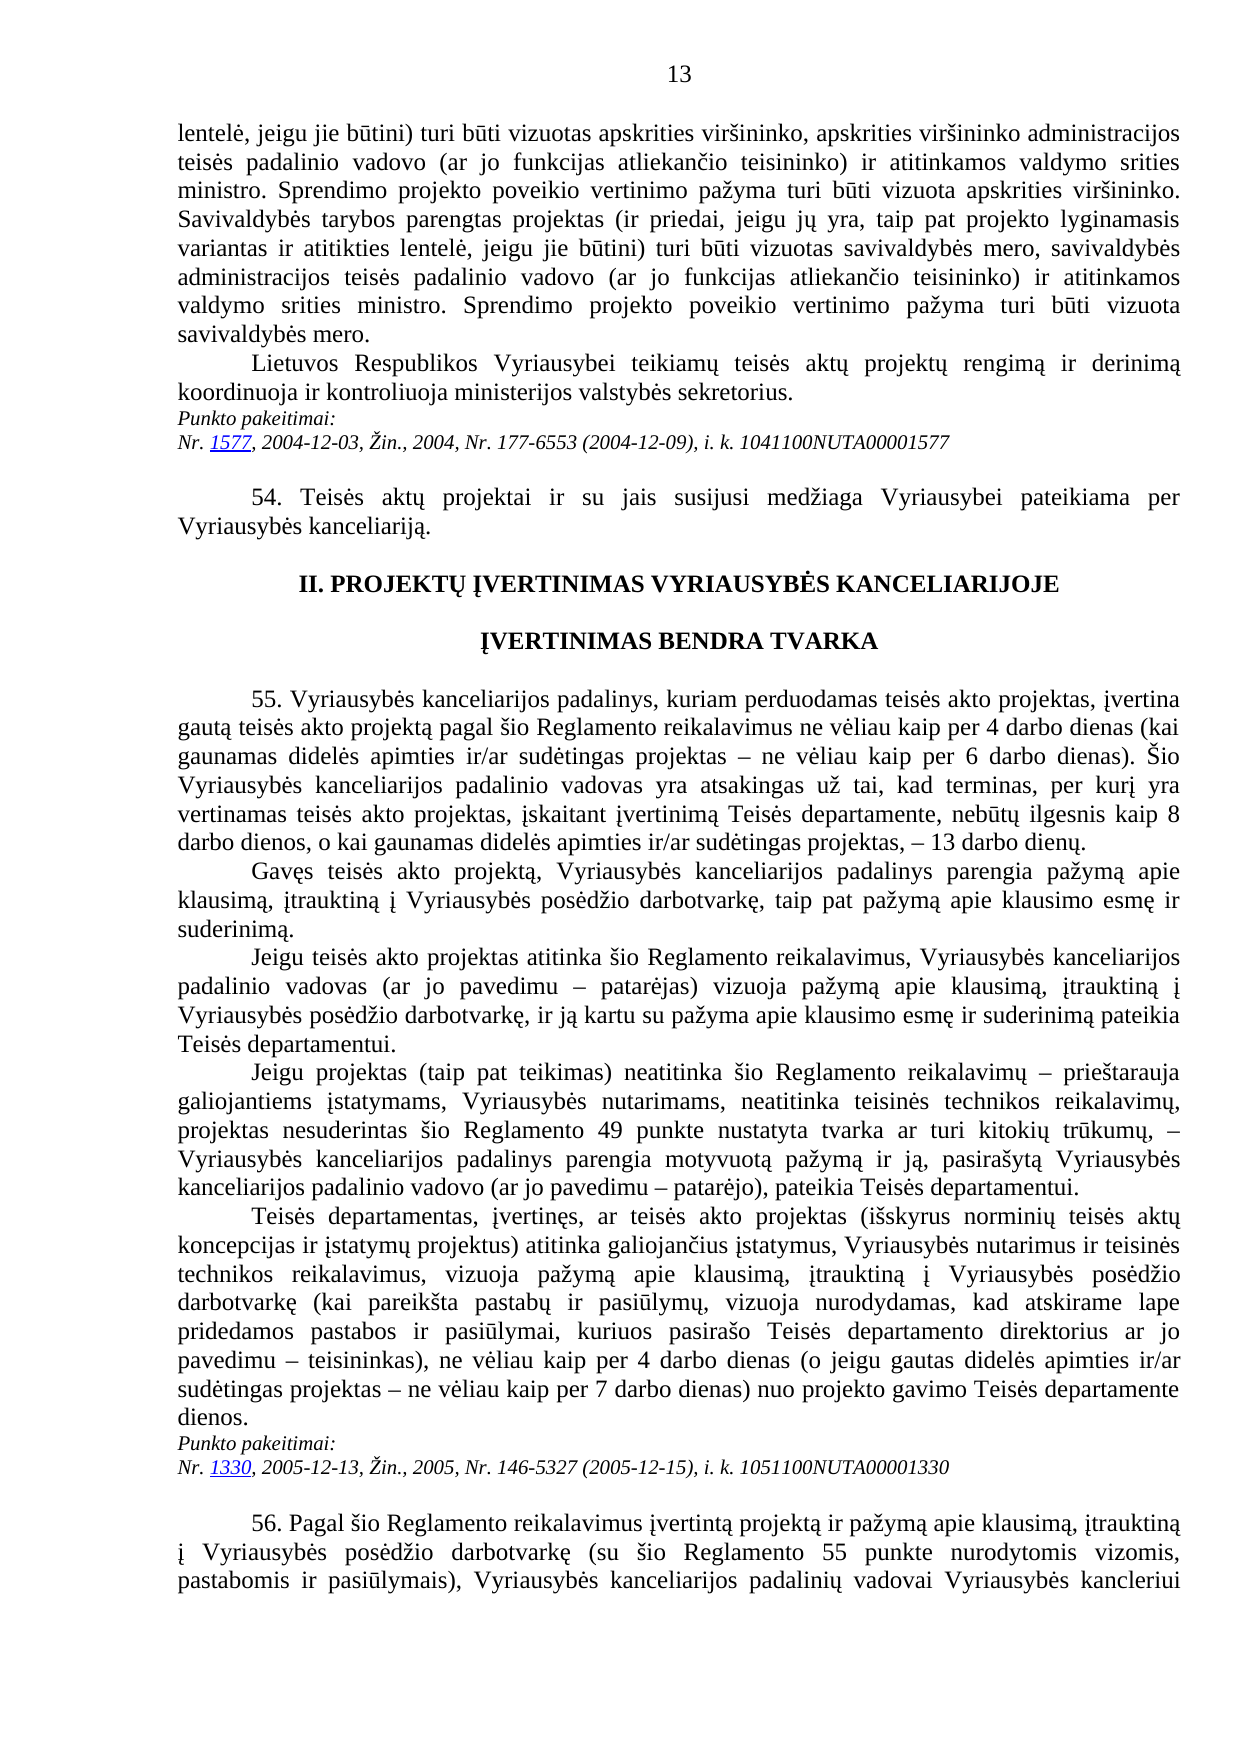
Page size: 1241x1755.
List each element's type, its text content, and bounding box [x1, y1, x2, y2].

text lentelė, jeigu jie būtini) turi būti vizuotas apskrities viršininko, apskrities viršininko administracijos teisės padalinio vadovo (ar jo funkcijas atliekančio teisininko) ir atitinkamos valdymo srities ministro. Sprendimo projekto poveikio vertinimo pažyma turi būti vizuota apskrities viršininko. Savivaldybės tarybos parengtas projektas (ir priedai, jeigu jų yra, taip pat projekto lyginamasis variantas ir atitikties lentelė, jeigu jie būtini) turi būti vizuotas savivaldybės mero, savivaldybės administracijos teisės padalinio vadovo (ar jo funkcijas atliekančio teisininko) ir atitinkamos valdymo srities ministro. Sprendimo projekto poveikio vertinimo pažyma turi būti vizuota savivaldybės mero. [177, 118, 1181, 348]
text Punkto pakeitimai: [177, 406, 1181, 430]
text Jeigu projektas (taip pat teikimas) neatitinka šio Reglamento reikalavimų – prieštarauja galiojantiems įstatymams, Vyriausybės nutarimams, neatitinka teisinės technikos reikalavimų, projektas nesuderintas šio Reglamento 49 punkte nustatyta tvarka ar turi kitokių trūkumų, – Vyriausybės kanceliarijos padalinys parengia motyvuotą pažymą ir ją, pasirašytą Vyriausybės kanceliarijos padalinio vadovo (ar jo pavedimu – patarėjo), pateikia Teisės departamentui. [177, 1057, 1181, 1201]
text Lietuvos Respublikos Vyriausybei teikiamų teisės aktų projektų rengimą ir derinimą koordinuoja ir kontroliuoja ministerijos valstybės sekretorius. [177, 348, 1181, 406]
text Punkto pakeitimai: [177, 1431, 1181, 1455]
text Nr. 1577, 2004-12-03, Žin., 2004, Nr. 177-6553 (2004-12-09), i. k. 1041100NUTA00001577 [177, 430, 1181, 454]
text 54. Teisės aktų projektai ir su jais susijusi medžiaga Vyriausybei pateikiama per Vyriausybės kanceliariją. [177, 482, 1181, 540]
text 56. Pagal šio Reglamento reikalavimus įvertintą projektą ir pažymą apie klausimą, įtrauktiną į Vyriausybės posėdžio darbotvarkę (su šio Reglamento 55 punkte nurodytomis vizomis, pastabomis ir pasiūlymais), Vyriausybės kanceliarijos padalinių vadovai Vyriausybės kancleriui [177, 1508, 1181, 1594]
text Nr. 1330, 2005-12-13, Žin., 2005, Nr. 146-5327 (2005-12-15), i. k. 1051100NUTA00001330 [177, 1455, 1181, 1479]
text Teisės departamentas, įvertinęs, ar teisės akto projektas (išskyrus norminių teisės aktų koncepcijas ir įstatymų projektus) atitinka galiojančius įstatymus, Vyriausybės nutarimus ir teisinės technikos reikalavimus, vizuoja pažymą apie klausimą, įtrauktiną į Vyriausybės posėdžio darbotvarkę (kai pareikšta pastabų ir pasiūlymų, vizuoja nurodydamas, kad atskirame lape pridedamos pastabos ir pasiūlymai, kuriuos pasirašo Teisės departamento direktorius ar jo pavedimu – teisininkas), ne vėliau kaip per 4 darbo dienas (o jeigu gautas didelės apimties ir/ar sudėtingas projektas – ne vėliau kaip per 7 darbo dienas) nuo projekto gavimo Teisės departamente dienos. [177, 1201, 1181, 1431]
text II. PROJEKTŲ ĮVERTINIMAS VYRIAUSYBĖS KANCELIARIJOJE [177, 569, 1181, 597]
text Jeigu teisės akto projektas atitinka šio Reglamento reikalavimus, Vyriausybės kanceliarijos padalinio vadovas (ar jo pavedimu – patarėjas) vizuoja pažymą apie klausimą, įtrauktiną į Vyriausybės posėdžio darbotvarkę, ir ją kartu su pažyma apie klausimo esmę ir suderinimą pateikia Teisės departamentui. [177, 942, 1181, 1057]
text ĮVERTINIMAS BENDRA TVARKA [177, 626, 1181, 655]
text 55. Vyriausybės kanceliarijos padalinys, kuriam perduodamas teisės akto projektas, įvertina gautą teisės akto projektą pagal šio Reglamento reikalavimus ne vėliau kaip per 4 darbo dienas (kai gaunamas didelės apimties ir/ar sudėtingas projektas – ne vėliau kaip per 6 darbo dienas). Šio Vyriausybės kanceliarijos padalinio vadovas yra atsakingas už tai, kad terminas, per kurį yra vertinamas teisės akto projektas, įskaitant įvertinimą Teisės departamente, nebūtų ilgesnis kaip 8 darbo dienos, o kai gaunamas didelės apimties ir/ar sudėtingas projektas, – 13 darbo dienų. [177, 684, 1181, 856]
text Gavęs teisės akto projektą, Vyriausybės kanceliarijos padalinys parengia pažymą apie klausimą, įtrauktiną į Vyriausybės posėdžio darbotvarkę, taip pat pažymą apie klausimo esmę ir suderinimą. [177, 856, 1181, 942]
